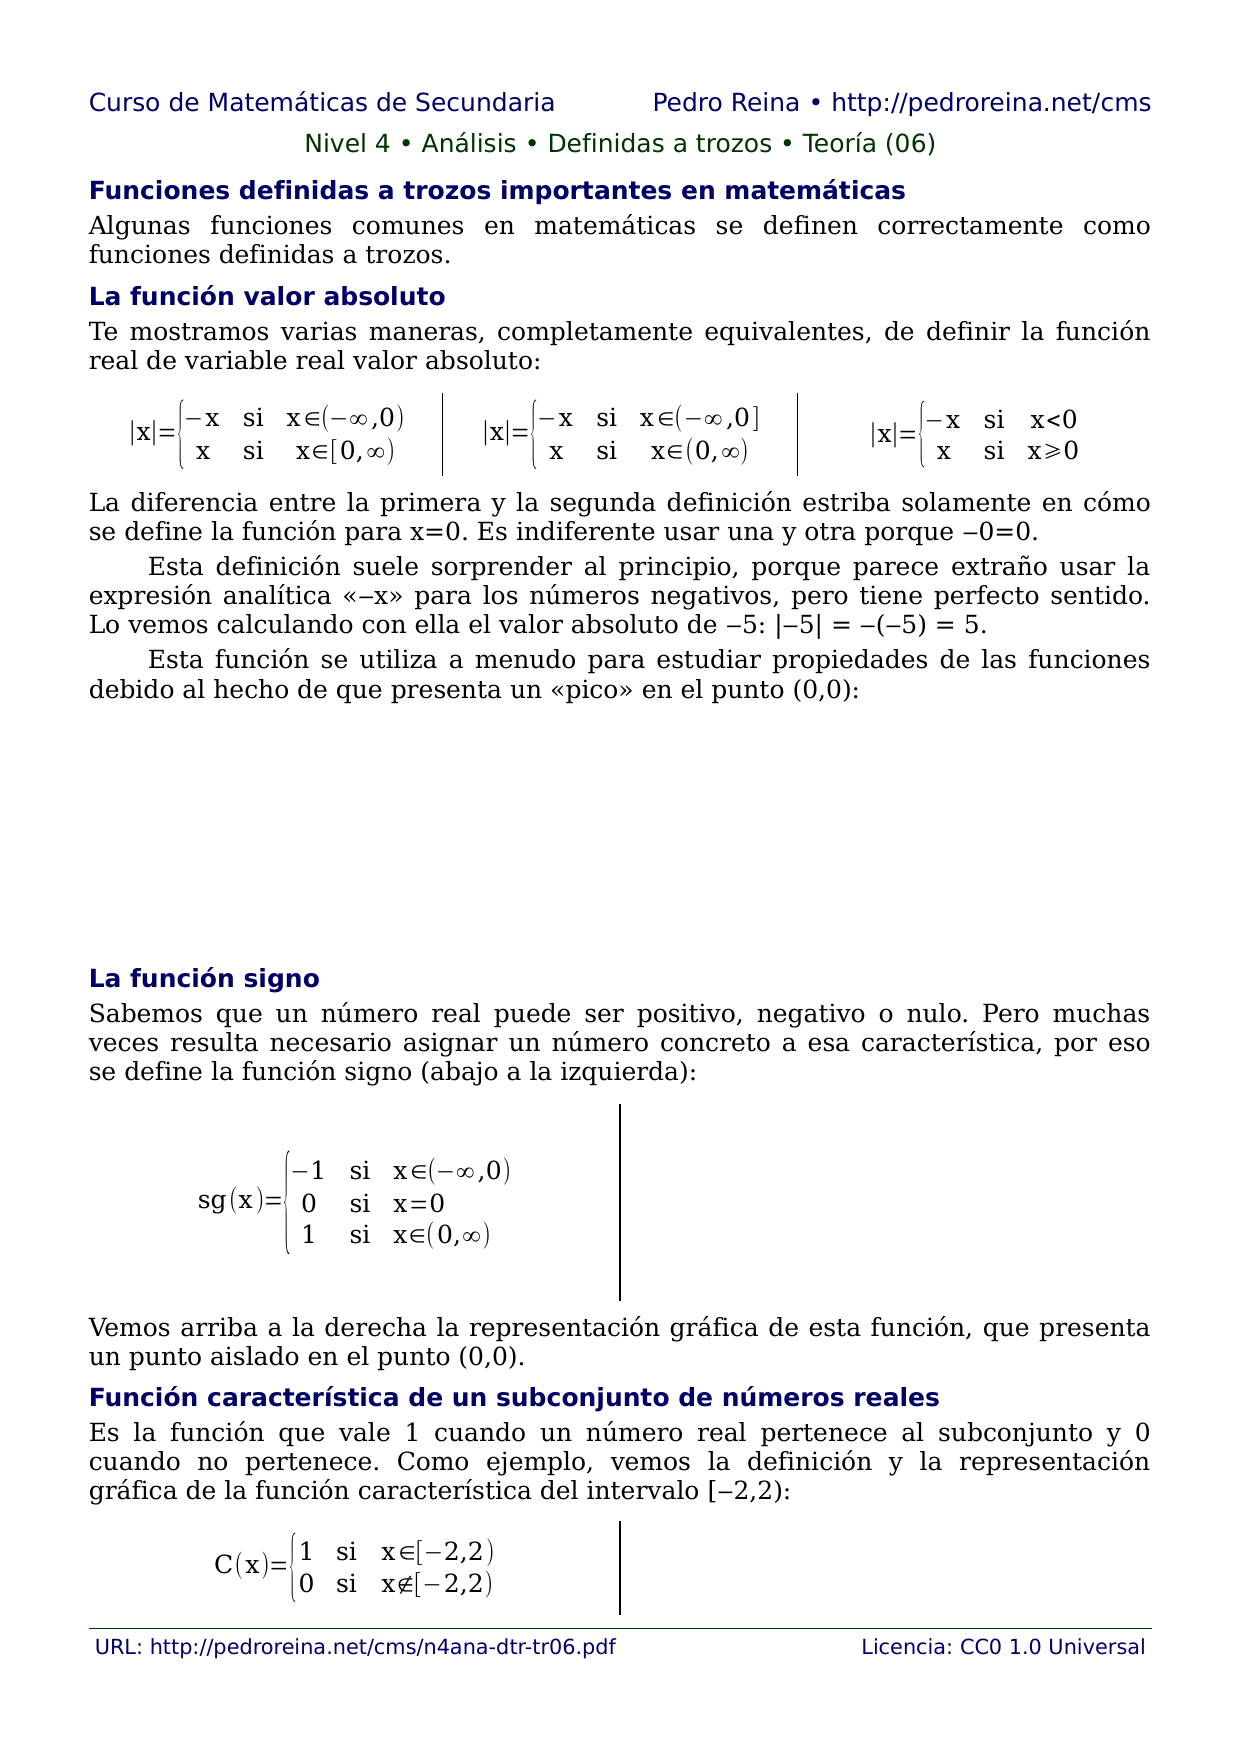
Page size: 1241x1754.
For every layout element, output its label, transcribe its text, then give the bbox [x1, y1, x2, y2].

table_header [443, 393, 797, 476]
text Sabemos que un número real puede ser positivo, negativo o nulo. Pero muchas veces resulta necesario asignar un número concreto a esa característica, por eso se define la función signo (abajo a la izquierda): [88, 999, 1152, 1087]
text La función valor absoluto [88, 282, 1152, 311]
text La diferencia entre la primera y la segunda definición estriba solamente en cómo se define la función para x=0. Es indiferente usar una y otra porque ‒0=0. [88, 488, 1152, 546]
text La función signo [88, 964, 1152, 993]
table_header [621, 1104, 1152, 1301]
text Funciones definidas a trozos importantes en matemáticas [88, 176, 1152, 206]
text Te mostramos varias maneras, completamente equivalentes, de definir la función real de variable real valor absoluto: [88, 317, 1152, 375]
table_header [89, 393, 442, 476]
text Nivel 4 • Análisis • Definidas a trozos • Teoría (06) [88, 129, 1152, 159]
text Esta definición suele sorprender al principio, porque parece extraño usar la expresión analítica «‒x» para los números negativos, pero tiene perfecto sentido. Lo vemos calculando con ella el valor absoluto de ‒5: |‒5| = ‒(‒5) = 5. [88, 552, 1152, 640]
table_header [89, 1521, 619, 1615]
text Esta función se utiliza a menudo para estudiar propiedades de las funciones debido al hecho de que presenta un «pico» en el punto (0,0): [88, 646, 1152, 704]
text Es la función que vale 1 cuando un número real pertenece al subconjunto y 0 cuando no pertenece. Como ejemplo, vemos la definición y la representación gráfica de la función característica del intervalo [‒2,2): [88, 1418, 1152, 1506]
table_header [621, 1521, 1152, 1615]
table_header [89, 1104, 619, 1301]
text Función característica de un subconjunto de números reales [88, 1383, 1152, 1412]
text Algunas funciones comunes en matemáticas se definen correctamente como funciones definidas a trozos. [88, 211, 1152, 270]
text Curso de Matemáticas de Secundaria Pedro Reina • http://pedroreina.net/cms [88, 88, 1152, 118]
table_header [798, 393, 1152, 476]
text Vemos arriba a la derecha la representación gráfica de esta función, que presenta un punto aislado en el punto (0,0). [88, 1313, 1152, 1371]
